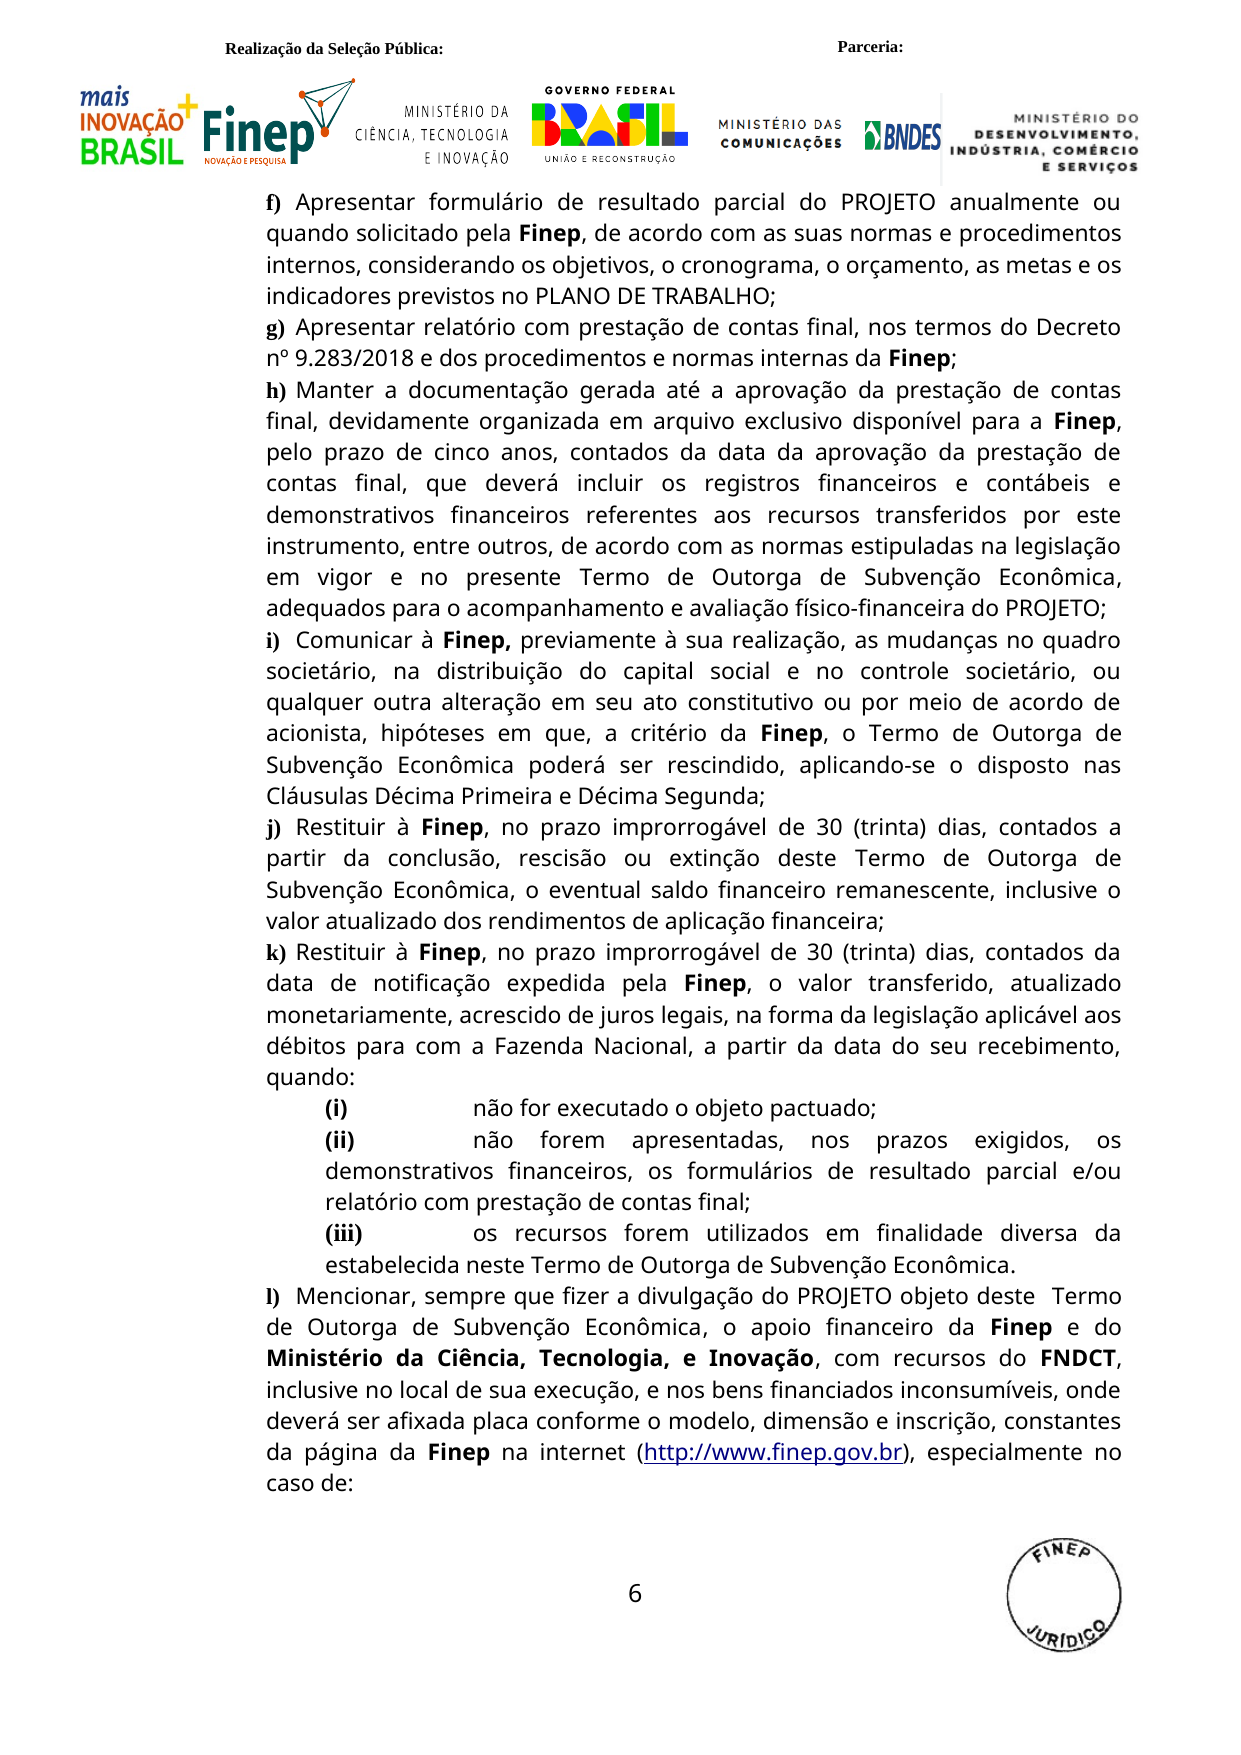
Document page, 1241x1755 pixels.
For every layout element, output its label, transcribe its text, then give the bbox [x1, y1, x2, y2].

list os recursos forem utilizados em finalidade diversa da estabelecida neste Termo de Outorga de Subvenção Econômica. [325, 1217, 1122, 1280]
list não forem apresentadas, nos prazos exigidos, os demonstrativos financeiros, os formulários de resultado parcial e/ou relatório com prestação de contas final; [325, 1124, 1122, 1217]
list Apresentar formulário de resultado parcial do PROJETO anualmente ou quando solicitado pela Finep, de acordo com as suas normas e procedimentos internos, considerando os objetivos, o cronograma, o orçamento, as metas e os indicadores previstos no PLANO DE TRABALHO; [266, 186, 1122, 311]
list Apresentar relatório com prestação de contas final, nos termos do Decreto nº 9.283/2018 e dos procedimentos e normas internas da Finep; [266, 311, 1122, 374]
list não for executado o objeto pactuado; [325, 1092, 1122, 1124]
list Restituir à Finep, no prazo improrrogável de 30 (trinta) dias, contados a partir da conclusão, rescisão ou extinção deste Termo de Outorga de Subvenção Econômica, o eventual saldo financeiro remanescente, inclusive o valor atualizado dos rendimentos de aplicação financeira; [266, 811, 1122, 936]
list Manter a documentação gerada até a aprovação da prestação de contas final, devidamente organizada em arquivo exclusivo disponível para a Finep, pelo prazo de cinco anos, contados da data da aprovação da prestação de contas final, que deverá incluir os registros financeiros e contábeis e demonstrativos financeiros referentes aos recursos transferidos por este instrumento, entre outros, de acordo com as normas estipuladas na legislação em vigor e no presente Termo de Outorga de Subvenção Econômica, adequados para o acompanhamento e avaliação físico-financeira do PROJETO; [266, 374, 1122, 624]
list Mencionar, sempre que fizer a divulgação do PROJETO objeto deste Termo de Outorga de Subvenção Econômica, o apoio financeiro da Finep e do Ministério da Ciência, Tecnologia, e Inovação, com recursos do FNDCT, inclusive no local de sua execução, e nos bens financiados inconsumíveis, onde deverá ser afixada placa conforme o modelo, dimensão e inscrição, constantes da página da Finep na internet (http://www.finep.gov.br), especialmente no caso de: [266, 1280, 1122, 1499]
list Restituir à Finep, no prazo improrrogável de 30 (trinta) dias, contados da data de notificação expedida pela Finep, o valor transferido, atualizado monetariamente, acrescido de juros legais, na forma da legislação aplicável aos débitos para com a Fazenda Nacional, a partir da data do seu recebimento, quando: [266, 936, 1122, 1092]
list Comunicar à Finep, previamente à sua realização, as mudanças no quadro societário, na distribuição do capital social e no controle societário, ou qualquer outra alteração em seu ato constitutivo ou por meio de acordo de acionista, hipóteses em que, a critério da Finep, o Termo de Outorga de Subvenção Econômica poderá ser rescindido, aplicando-se o disposto nas Cláusulas Décima Primeira e Décima Segunda; [266, 624, 1122, 811]
